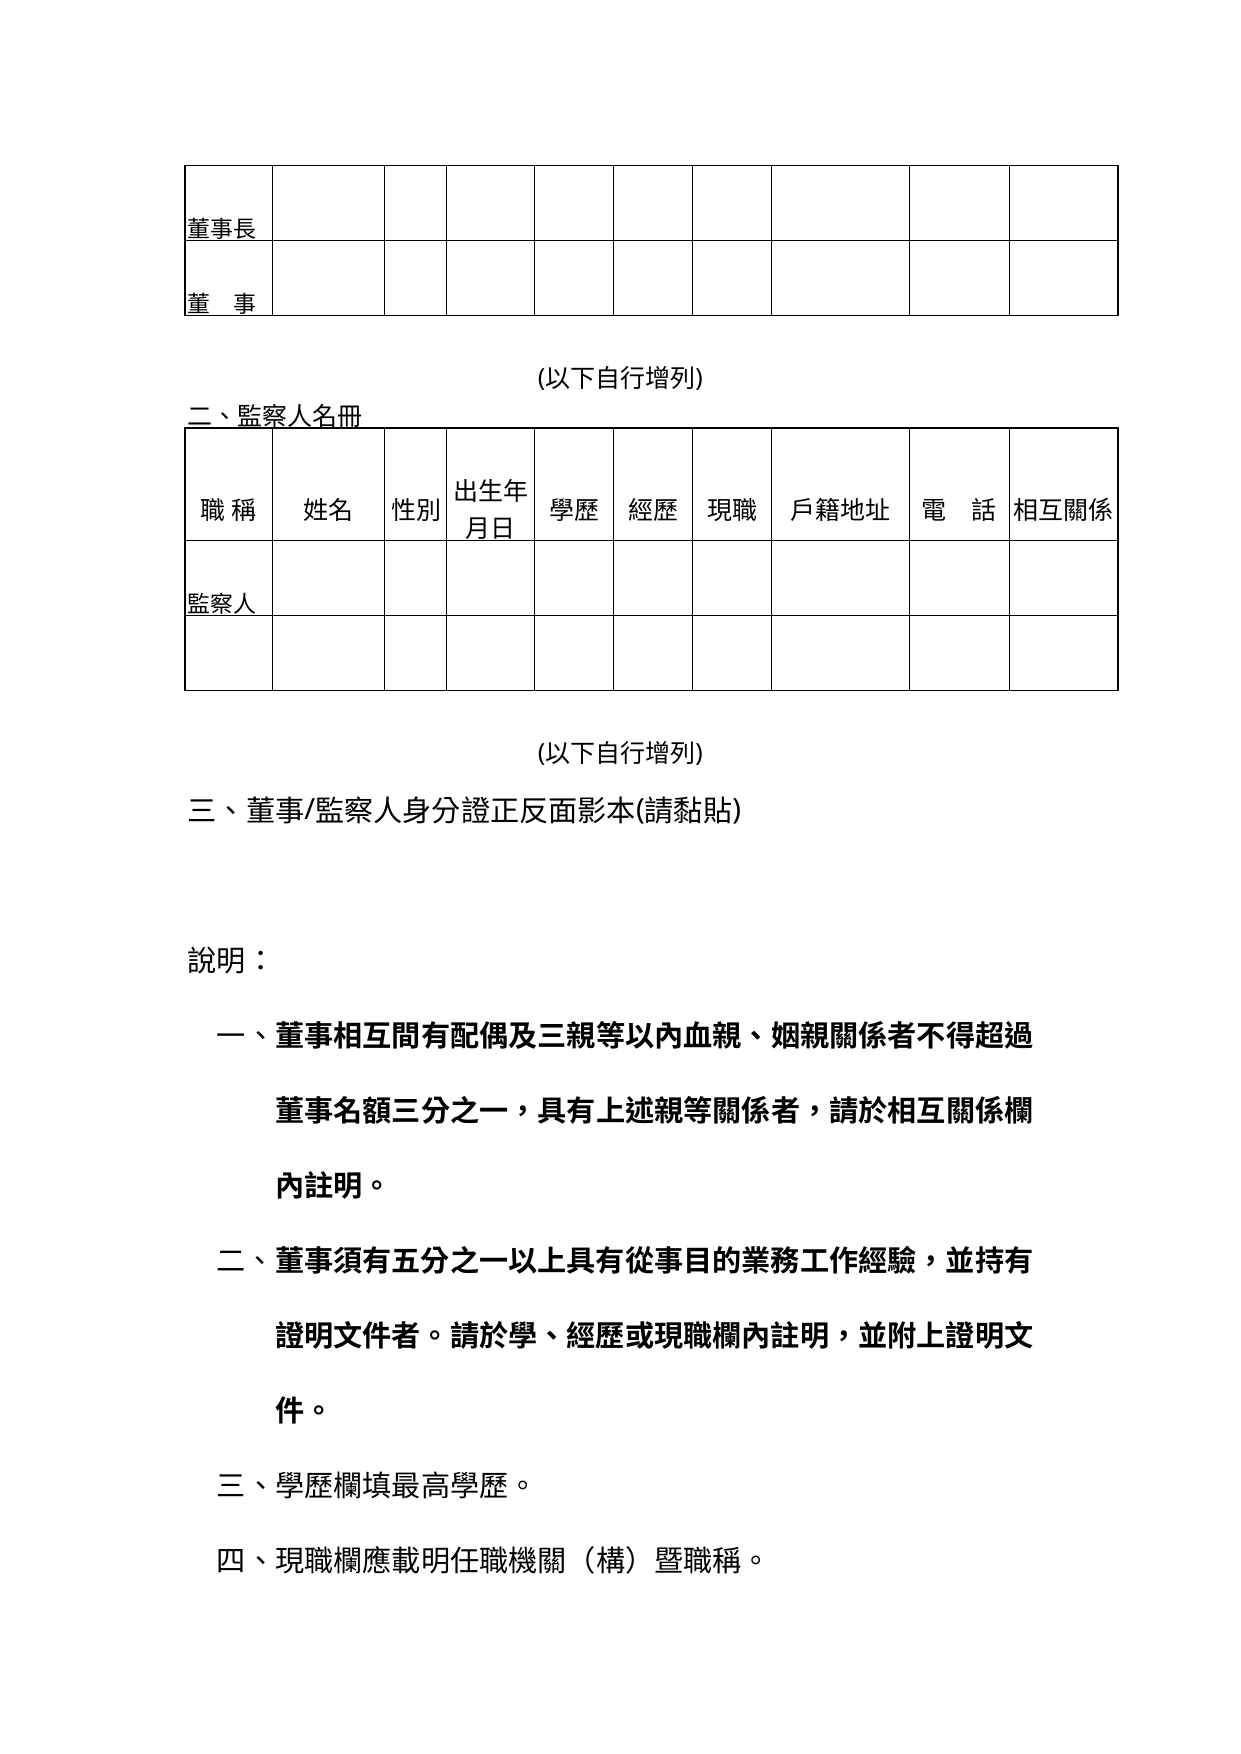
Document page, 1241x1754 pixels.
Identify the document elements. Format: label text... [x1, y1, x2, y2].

table_header 學歷 [535, 429, 613, 539]
table_header 性別 [385, 429, 446, 539]
text 說明： [187, 914, 1053, 989]
table_header 相互關係 [1010, 429, 1117, 539]
text 二、董事須有五分之一以上具有從事目的業務工作經驗，並持有證明文件者。請於學、經歷或現職欄內註明，並附上證明文件。 [216, 1214, 1053, 1439]
table_cell [614, 616, 692, 689]
table_cell [447, 241, 534, 314]
table_cell [910, 541, 1009, 614]
table_cell [447, 616, 534, 689]
table_cell [693, 616, 771, 689]
table_cell [535, 241, 613, 314]
table_cell [1010, 541, 1117, 614]
text 一、董事相互間有配偶及三親等以內血親、姻親關係者不得超過董事名額三分之一，具有上述親等關係者，請於相互關係欄內註明。 [187, 989, 1053, 1214]
table_cell [693, 166, 771, 239]
table_cell [385, 616, 446, 689]
text 三、學歷欄填最高學歷。 [187, 1439, 1053, 1514]
table_cell [910, 616, 1009, 689]
table_cell [535, 616, 613, 689]
table_cell [614, 241, 692, 314]
table_cell [1010, 241, 1117, 314]
table_cell [772, 166, 909, 239]
table_header 姓名 [273, 429, 384, 539]
table_cell [385, 241, 446, 314]
table_header 職 稱 [186, 429, 272, 539]
table_cell [273, 241, 384, 314]
table_cell [910, 241, 1009, 314]
table_cell [693, 241, 771, 314]
table_header 戶籍地址 [772, 429, 909, 539]
table_cell [447, 541, 534, 614]
table_cell [385, 166, 446, 239]
table_cell [772, 541, 909, 614]
table_cell [693, 541, 771, 614]
table_cell [186, 616, 272, 689]
table_cell 董 事 [186, 241, 272, 314]
table_cell [910, 166, 1009, 239]
text 二、監察人名冊 [187, 389, 1053, 427]
table_cell [1010, 166, 1117, 239]
table_cell 董事長 [186, 166, 272, 239]
table_header 經歷 [614, 429, 692, 539]
table_header 出生年月日 [447, 429, 534, 539]
table_cell [535, 541, 613, 614]
table_cell [772, 241, 909, 314]
table_header 現職 [693, 429, 771, 539]
table_cell [614, 541, 692, 614]
table_cell 監察人 [186, 541, 272, 614]
table_cell [273, 541, 384, 614]
text 三、董事/監察人身分證正反面影本(請黏貼) [187, 764, 1053, 839]
table_cell [772, 616, 909, 689]
text 四、現職欄應載明任職機關（構）暨職稱。 [187, 1514, 1053, 1589]
text (以下自行增列) [187, 727, 1053, 764]
table_cell [273, 166, 384, 239]
table_cell [385, 541, 446, 614]
table_cell [1010, 616, 1117, 689]
table_cell [535, 166, 613, 239]
table_cell [614, 166, 692, 239]
table_cell [447, 166, 534, 239]
text (以下自行增列) [187, 352, 1053, 389]
table_cell [273, 616, 384, 689]
table_header 電 話 [910, 429, 1009, 539]
